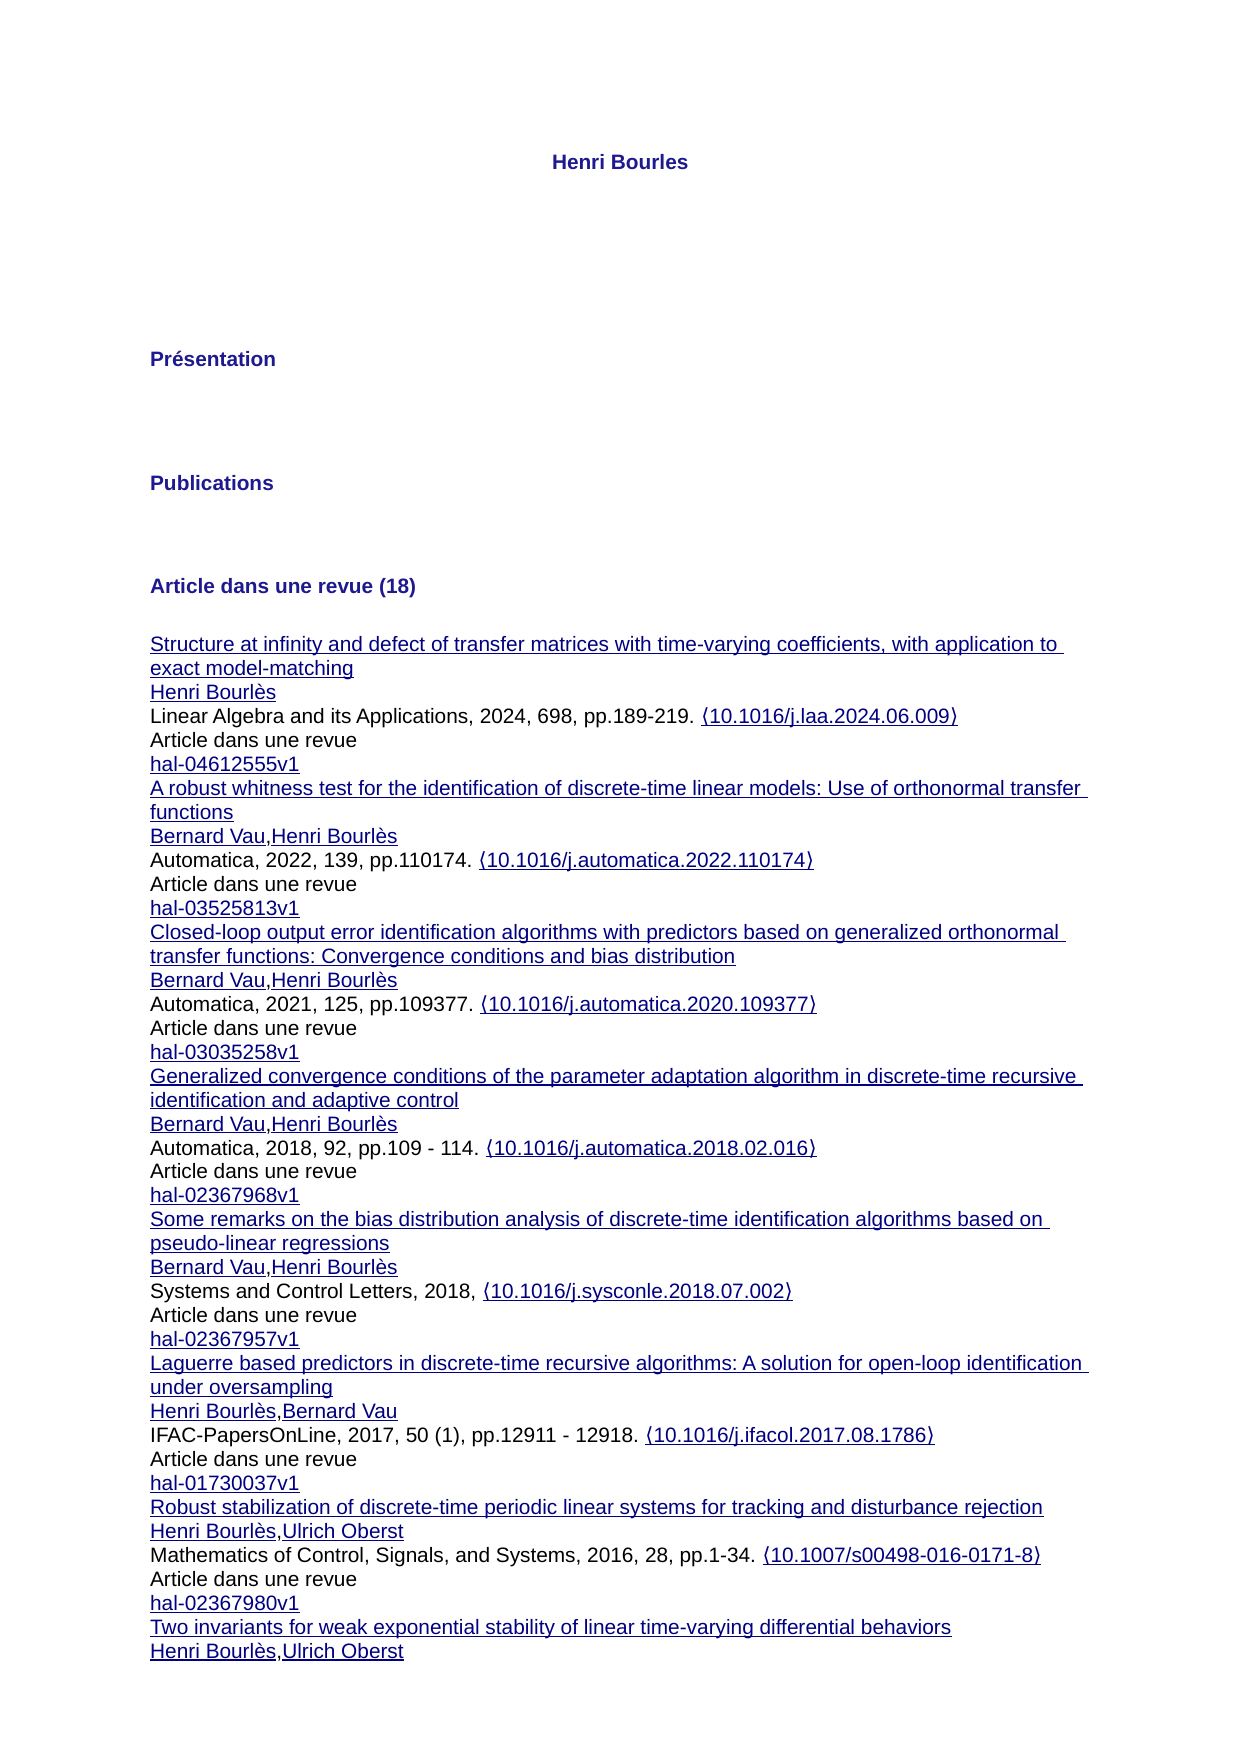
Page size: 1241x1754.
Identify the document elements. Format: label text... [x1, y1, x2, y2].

table_cell Closed-loop output error identification algorithms with predictors based on generalized orthonormal transfer functions: Convergence conditions and bias distribution Bernard Vau,Henri Bourlès Automatica, 2021, 125, pp.109377. ⟨10.1016/j.automatica.2020.109377⟩ Article dans une revue hal-03035258v1 [150, 920, 1090, 1063]
table_cell Robust stabilization of discrete-time periodic linear systems for tracking and disturbance rejection Henri Bourlès,Ulrich Oberst Mathematics of Control, Signals, and Systems, 2016, 28, pp.1-34. ⟨10.1007/s00498-016-0171-8⟩ Article dans une revue hal-02367980v1 [150, 1495, 1090, 1614]
table_cell Some remarks on the bias distribution analysis of discrete-time identification algorithms based on pseudo-linear regressions Bernard Vau,Henri Bourlès Systems and Control Letters, 2018, ⟨10.1016/j.sysconle.2018.07.002⟩ Article dans une revue hal-02367957v1 [150, 1207, 1090, 1351]
subtitle Publications [150, 471, 1090, 495]
subtitle Présentation [150, 347, 1090, 371]
table_cell Generalized convergence conditions of the parameter adaptation algorithm in discrete-time recursive identification and adaptive control Bernard Vau,Henri Bourlès Automatica, 2018, 92, pp.109 - 114. ⟨10.1016/j.automatica.2018.02.016⟩ Article dans une revue hal-02367968v1 [150, 1064, 1090, 1207]
subtitle Article dans une revue (18) [150, 574, 1090, 598]
table_header Structure at infinity and defect of transfer matrices with time-varying coefficients, with application to exact model-matching Henri Bourlès Linear Algebra and its Applications, 2024, 698, pp.189-219. ⟨10.1016/j.laa.2024.06.009⟩ Article dans une revue hal-04612555v1 [150, 632, 1090, 776]
table_cell Two invariants for weak exponential stability of linear time-varying differential behaviors Henri Bourlès,Ulrich Oberst [150, 1615, 1090, 1662]
subtitle Henri Bourles [150, 150, 1090, 174]
table_cell Laguerre based predictors in discrete-time recursive algorithms: A solution for open-loop identification under oversampling Henri Bourlès,Bernard Vau IFAC-PapersOnLine, 2017, 50 (1), pp.12911 - 12918. ⟨10.1016/j.ifacol.2017.08.1786⟩ Article dans une revue hal-01730037v1 [150, 1351, 1090, 1495]
table_cell A robust whitness test for the identification of discrete-time linear models: Use of orthonormal transfer functions Bernard Vau,Henri Bourlès Automatica, 2022, 139, pp.110174. ⟨10.1016/j.automatica.2022.110174⟩ Article dans une revue hal-03525813v1 [150, 776, 1090, 920]
